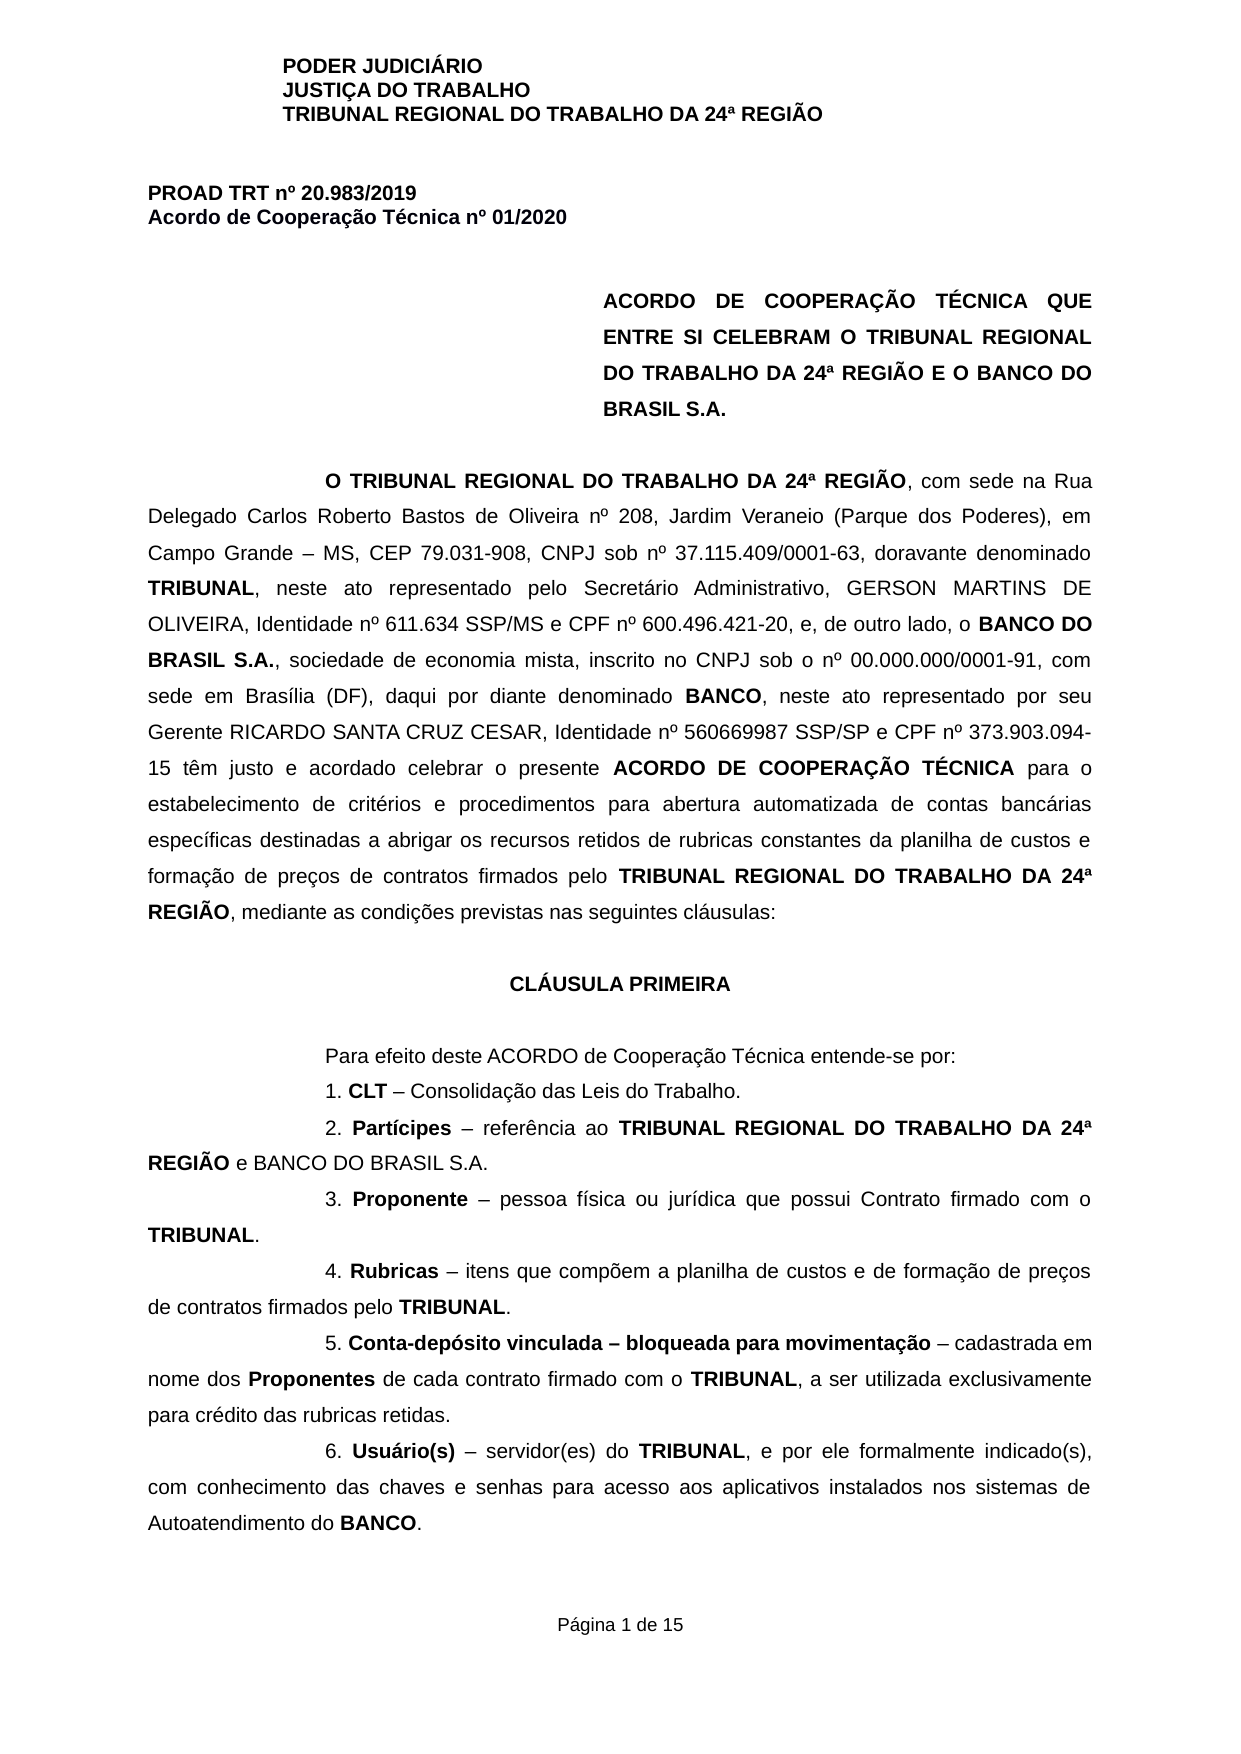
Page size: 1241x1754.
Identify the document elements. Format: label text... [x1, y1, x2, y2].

text ACORDO DE COOPERAÇÃO TÉCNICA QUE ENTRE SI CELEBRAM O TRIBUNAL REGIONAL DO TRABALHO DA 24ª REGIÃO E O BANCO DO BRASIL S.A. [603, 289, 1092, 421]
text 5. Conta-depósito vinculada – bloqueada para movimentação – cadastrada em nome dos Proponentes de cada contrato firmado com o TRIBUNAL, a ser utilizada exclusivamente para crédito das rubricas retidas. [148, 1331, 1092, 1427]
text O TRIBUNAL REGIONAL DO TRABALHO DA 24ª REGIÃO, com sede na Rua Delegado Carlos Roberto Bastos de Oliveira nº 208, Jardim Veraneio (Parque dos Poderes), em Campo Grande – MS, CEP 79.031-908, CNPJ sob nº 37.115.409/0001-63, doravante denominado TRIBUNAL, neste ato representado pelo Secretário Administrativo, GERSON MARTINS DE OLIVEIRA, Identidade nº 611.634 SSP/MS e CPF nº 600.496.421-20, e, de outro lado, o BANCO DO BRASIL S.A., sociedade de economia mista, inscrito no CNPJ sob o nº 00.000.000/0001-91, com sede em Brasília (DF), daqui por diante denominado BANCO, neste ato representado por seu Gerente RICARDO SANTA CRUZ CESAR, Identidade nº 560669987 SSP/SP e CPF nº 373.903.094-15 têm justo e acordado celebrar o presente ACORDO DE COOPERAÇÃO TÉCNICA para o estabelecimento de critérios e procedimentos para abertura automatizada de contas bancárias específicas destinadas a abrigar os recursos retidos de rubricas constantes da planilha de custos e formação de preços de contratos firmados pelo TRIBUNAL REGIONAL DO TRABALHO DA 24ª REGIÃO, mediante as condições previstas nas seguintes cláusulas: [148, 468, 1092, 924]
text 4. Rubricas – itens que compõem a planilha de custos e de formação de preços de contratos firmados pelo TRIBUNAL. [148, 1259, 1092, 1319]
text 2. Partícipes – referência ao TRIBUNAL REGIONAL DO TRABALHO DA 24ª REGIÃO e BANCO DO BRASIL S.A. [148, 1115, 1092, 1175]
text Para efeito deste ACORDO de Cooperação Técnica entende-se por: [148, 1043, 1092, 1067]
text 6. Usuário(s) – servidor(es) do TRIBUNAL, e por ele formalmente indicado(s), com conhecimento das chaves e senhas para acesso aos aplicativos instalados nos sistemas de Autoatendimento do BANCO. [148, 1439, 1092, 1534]
text 3. Proponente – pessoa física ou jurídica que possui Contrato firmado com o TRIBUNAL. [148, 1187, 1092, 1247]
text 1. CLT – Consolidação das Leis do Trabalho. [148, 1079, 1092, 1103]
text CLÁUSULA PRIMEIRA [148, 972, 1092, 996]
